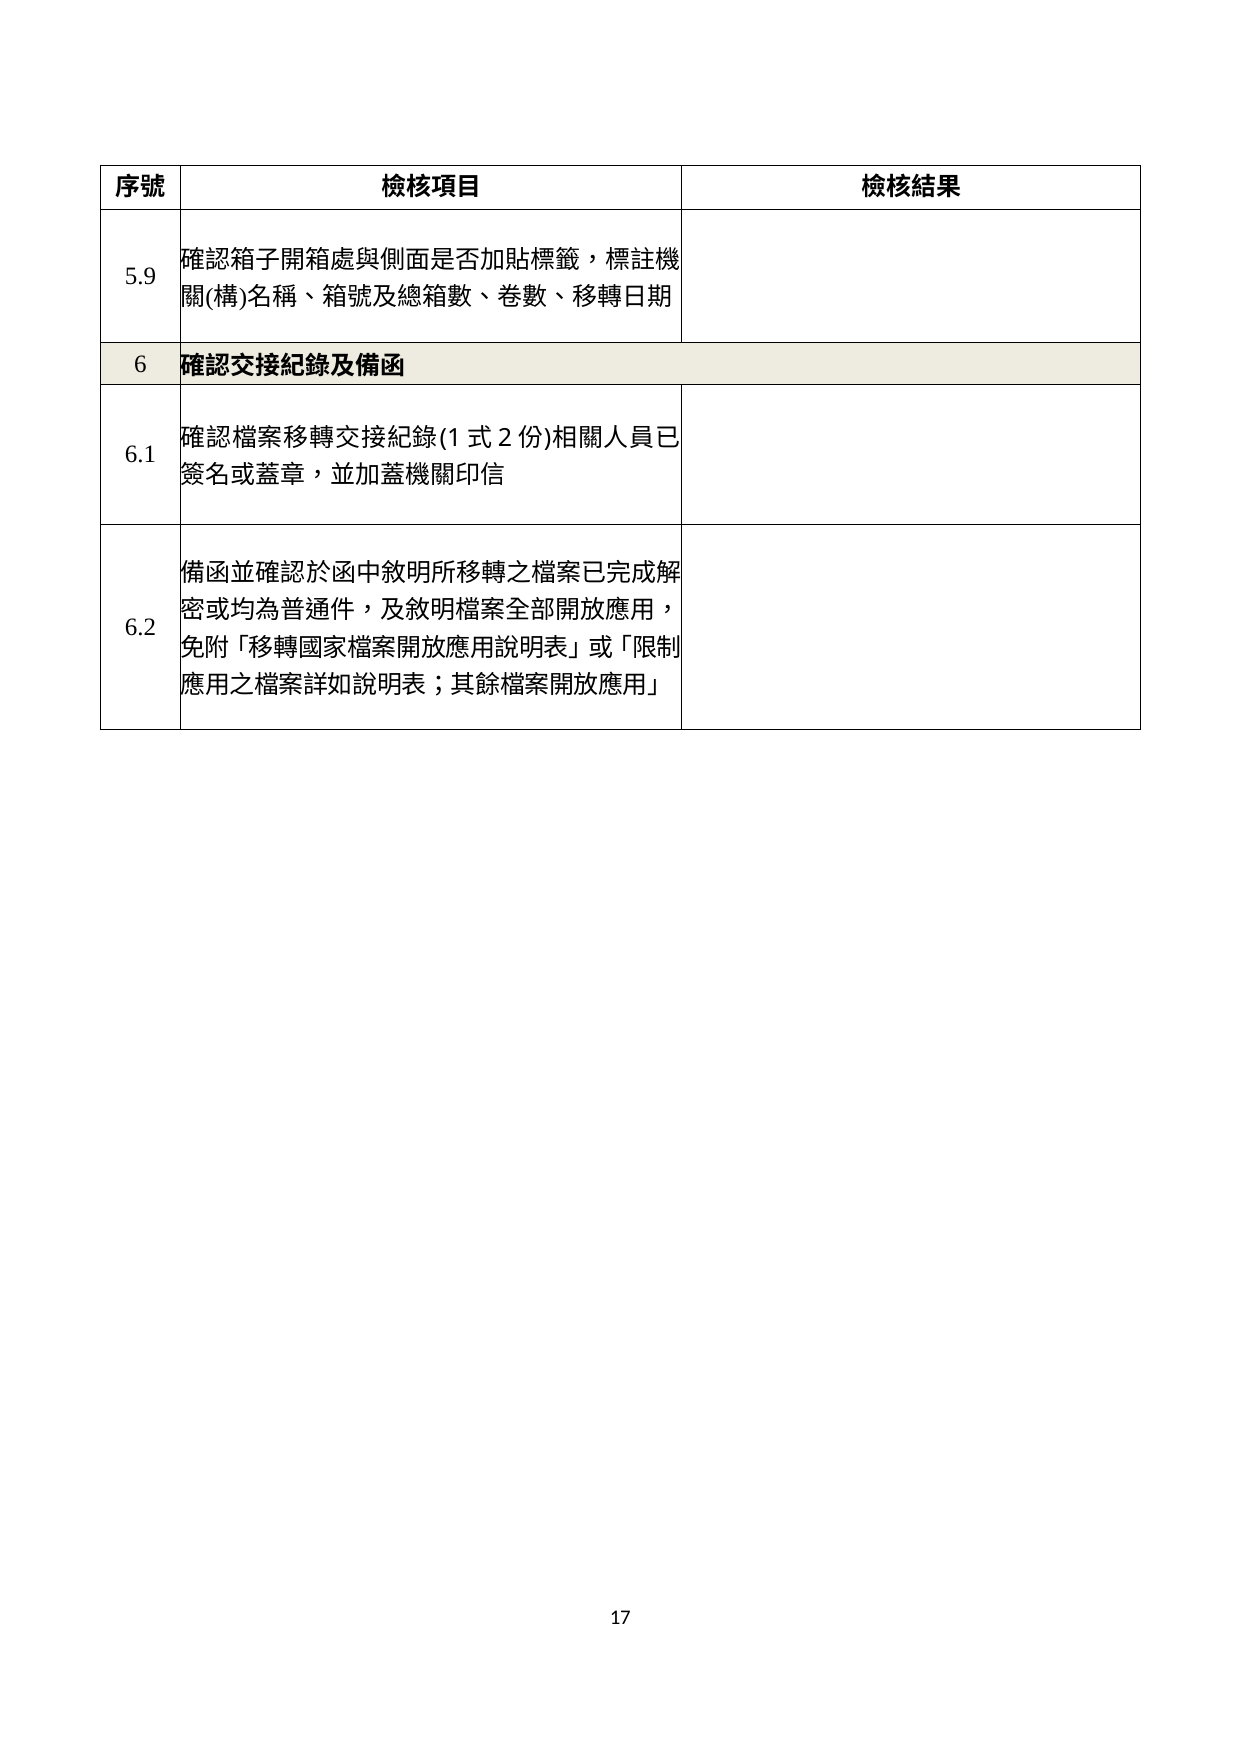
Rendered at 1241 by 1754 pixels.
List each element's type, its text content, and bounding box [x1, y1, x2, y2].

table_cell 6.1 [101, 385, 180, 523]
table_cell 確認交接紀錄及備函 [181, 343, 1140, 384]
table_cell [682, 210, 1140, 342]
table_cell [682, 385, 1140, 523]
table_cell 備函並確認於函中敘明所移轉之檔案已完成解密或均為普通件，及敘明檔案全部開放應用，免附「移轉國家檔案開放應用說明表」或「限制應用之檔案詳如說明表；其餘檔案開放應用」 [181, 525, 681, 729]
table_cell 6.2 [101, 525, 180, 729]
table_cell 確認箱子開箱處與側面是否加貼標籤，標註機關(構)名稱、箱號及總箱數、卷數、移轉日期 [181, 210, 681, 342]
table_cell [682, 525, 1140, 729]
table_header 檢核項目 [181, 166, 681, 209]
table_cell 6 [101, 343, 180, 384]
table_cell 確認檔案移轉交接紀錄(1式2份)相關人員已簽名或蓋章，並加蓋機關印信 [181, 385, 681, 523]
table_header 檢核結果 [682, 166, 1140, 209]
table_cell 5.9 [101, 210, 180, 342]
table_header 序號 [101, 166, 180, 209]
